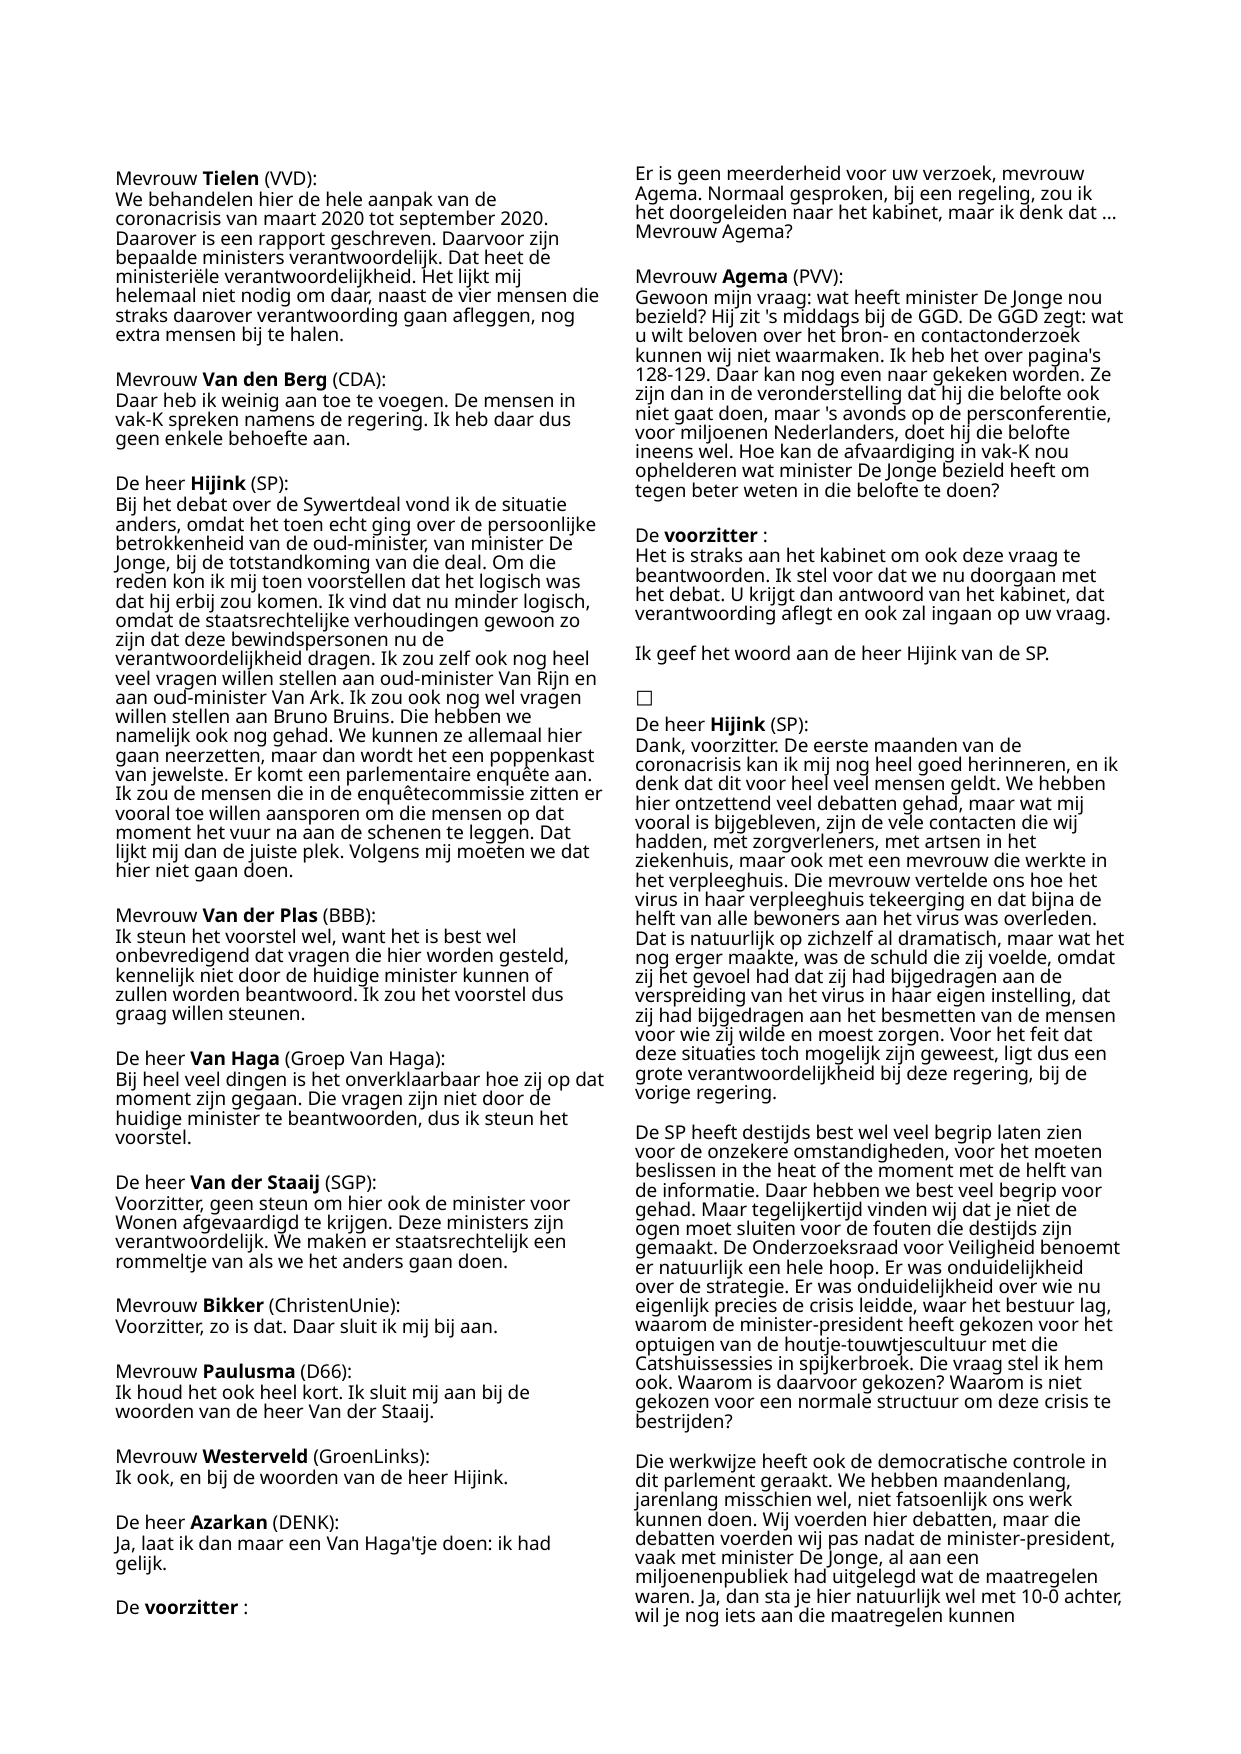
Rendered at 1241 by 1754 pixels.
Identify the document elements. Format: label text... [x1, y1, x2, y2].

text Ik houd het ook heel kort. Ik sluit mij aan bij de woorden van de heer Van der Staaij. [115, 1384, 605, 1423]
text Mevrouw Van den Berg (CDA): [115, 366, 605, 392]
text Ik ook, en bij de woorden van de heer Hijink. [115, 1469, 605, 1489]
text Mevrouw Bikker (ChristenUnie): [115, 1293, 605, 1318]
text Bij het debat over de Sywertdeal vond ik de situatie anders, omdat het toen echt ging over de persoonlijke betrokkenheid van de oud-minister, van minister De Jonge, bij de totstandkoming van die deal. Om die reden kon ik mij toen voorstellen dat het logisch was dat hij erbij zou komen. Ik vind dat nu minder logisch, omdat de staatsrechtelijke verhoudingen gewoon zo zijn dat deze bewindspersonen nu de verantwoordelijkheid dragen. Ik zou zelf ook nog heel veel vragen willen stellen aan oud-minister Van Rijn en aan oud-minister Van Ark. Ik zou ook nog wel vragen willen stellen aan Bruno Bruins. Die hebben we namelijk ook nog gehad. We kunnen ze allemaal hier gaan neerzetten, maar dan wordt het een poppenkast van jewelste. Er komt een parlementaire enquête aan. Ik zou de mensen die in de enquêtecommissie zitten er vooral toe willen aansporen om die mensen op dat moment het vuur na aan de schenen te leggen. Dat lijkt mij dan de juiste plek. Volgens mij moeten we dat hier niet gaan doen. [115, 496, 605, 882]
text Mevrouw Agema (PVV): [635, 263, 1125, 289]
text Ja, laat ik dan maar een Van Haga'tje doen: ik had gelijk. [115, 1535, 605, 1574]
text We behandelen hier de hele aanpak van de coronacrisis van maart 2020 tot september 2020. Daarover is een rapport geschreven. Daarvoor zijn bepaalde ministers verantwoordelijk. Dat heet de ministeriële verantwoordelijkheid. Het lijkt mij helemaal niet nodig om daar, naast de vier mensen die straks daarover verantwoording gaan afleggen, nog extra mensen bij te halen. [115, 191, 605, 345]
text Ik geef het woord aan de heer Hijink van de SP. [635, 645, 1125, 664]
text Ik steun het voorstel wel, want het is best wel onbevredigend dat vragen die hier worden gesteld, kennelijk niet door de huidige minister kunnen of zullen worden beantwoord. Ik zou het voorstel dus graag willen steunen. [115, 928, 605, 1024]
text De SP heeft destijds best wel veel begrip laten zien voor de onzekere omstandigheden, voor het moeten beslissen in the heat of the moment met de helft van de informatie. Daar hebben we best veel begrip voor gehad. Maar tegelijkertijd vinden wij dat je niet de ogen moet sluiten voor de fouten die destijds zijn gemaakt. De Onderzoeksraad voor Veiligheid benoemt er natuurlijk een hele hoop. Er was onduidelijkheid over de strategie. Er was onduidelijkheid over wie nu eigenlijk precies de crisis leidde, waar het bestuur lag, waarom de minister-president heeft gekozen voor het optuigen van de houtje-touwtjescultuur met die Catshuissessies in spijkerbroek. Die vraag stel ik hem ook. Waarom is daarvoor gekozen? Waarom is niet gekozen voor een normale structuur om deze crisis te bestrijden? [635, 1124, 1125, 1432]
text Gewoon mijn vraag: wat heeft minister De Jonge nou bezield? Hij zit 's middags bij de GGD. De GGD zegt: wat u wilt beloven over het bron- en contactonderzoek kunnen wij niet waarmaken. Ik heb het over pagina's 128-129. Daar kan nog even naar gekeken worden. Ze zijn dan in de veronderstelling dat hij die belofte ook niet gaat doen, maar 's avonds op de persconferentie, voor miljoenen Nederlanders, doet hij die belofte ineens wel. Hoe kan de afvaardiging in vak-K nou ophelderen wat minister De Jonge bezield heeft om tegen beter weten in die belofte te doen? [635, 289, 1125, 501]
text Mevrouw Paulusma (D66): [115, 1358, 605, 1384]
text Mevrouw Van der Plas (BBB): [115, 902, 605, 928]
text ⬜ [635, 685, 1125, 711]
text Mevrouw Westerveld (GroenLinks): [115, 1444, 605, 1469]
text De heer Azarkan (DENK): [115, 1509, 605, 1535]
text De voorzitter : [115, 1594, 605, 1620]
text De voorzitter : [635, 522, 1125, 547]
text De heer Hijink (SP): [635, 711, 1125, 737]
text Mevrouw Tielen (VVD): [115, 165, 605, 191]
text Die werkwijze heeft ook de democratische controle in dit parlement geraakt. We hebben maandenlang, jarenlang misschien wel, niet fatsoenlijk ons werk kunnen doen. Wij voerden hier debatten, maar die debatten voerden wij pas nadat de minister-president, vaak met minister De Jonge, al aan een miljoenenpubliek had uitgelegd wat de maatregelen waren. Ja, dan sta je hier natuurlijk wel met 10-0 achter, wil je nog iets aan die maatregelen kunnen [635, 1453, 1125, 1626]
text De heer Hijink (SP): [115, 471, 605, 496]
text Er is geen meerderheid voor uw verzoek, mevrouw Agema. Normaal gesproken, bij een regeling, zou ik het doorgeleiden naar het kabinet, maar ik denk dat … Mevrouw Agema? [635, 165, 1125, 242]
text De heer Van Haga (Groep Van Haga): [115, 1045, 605, 1071]
text Bij heel veel dingen is het onverklaarbaar hoe zij op dat moment zijn gegaan. Die vragen zijn niet door de huidige minister te beantwoorden, dus ik steun het voorstel. [115, 1071, 605, 1148]
text De heer Van der Staaij (SGP): [115, 1169, 605, 1195]
text Daar heb ik weinig aan toe te voegen. De mensen in vak-K spreken namens de regering. Ik heb daar dus geen enkele behoefte aan. [115, 392, 605, 450]
text Voorzitter, geen steun om hier ook de minister voor Wonen afgevaardigd te krijgen. Deze ministers zijn verantwoordelijk. We maken er staatsrechtelijk een rommeltje van als we het anders gaan doen. [115, 1195, 605, 1272]
text Voorzitter, zo is dat. Daar sluit ik mij bij aan. [115, 1318, 605, 1338]
text Het is straks aan het kabinet om ook deze vraag te beantwoorden. Ik stel voor dat we nu doorgaan met het debat. U krijgt dan antwoord van het kabinet, dat verantwoording aflegt en ook zal ingaan op uw vraag. [635, 547, 1125, 624]
text Dank, voorzitter. De eerste maanden van de coronacrisis kan ik mij nog heel goed herinneren, en ik denk dat dit voor heel veel mensen geldt. We hebben hier ontzettend veel debatten gehad, maar wat mij vooral is bijgebleven, zijn de vele contacten die wij hadden, met zorgverleners, met artsen in het ziekenhuis, maar ook met een mevrouw die werkte in het verpleeghuis. Die mevrouw vertelde ons hoe het virus in haar verpleeghuis tekeerging en dat bijna de helft van alle bewoners aan het virus was overleden. Dat is natuurlijk op zichzelf al dramatisch, maar wat het nog erger maakte, was de schuld die zij voelde, omdat zij het gevoel had dat zij had bijgedragen aan de verspreiding van het virus in haar eigen instelling, dat zij had bijgedragen aan het besmetten van de mensen voor wie zij wilde en moest zorgen. Voor het feit dat deze situaties toch mogelijk zijn geweest, ligt dus een grote verantwoordelijkheid bij deze regering, bij de vorige regering. [635, 737, 1125, 1103]
